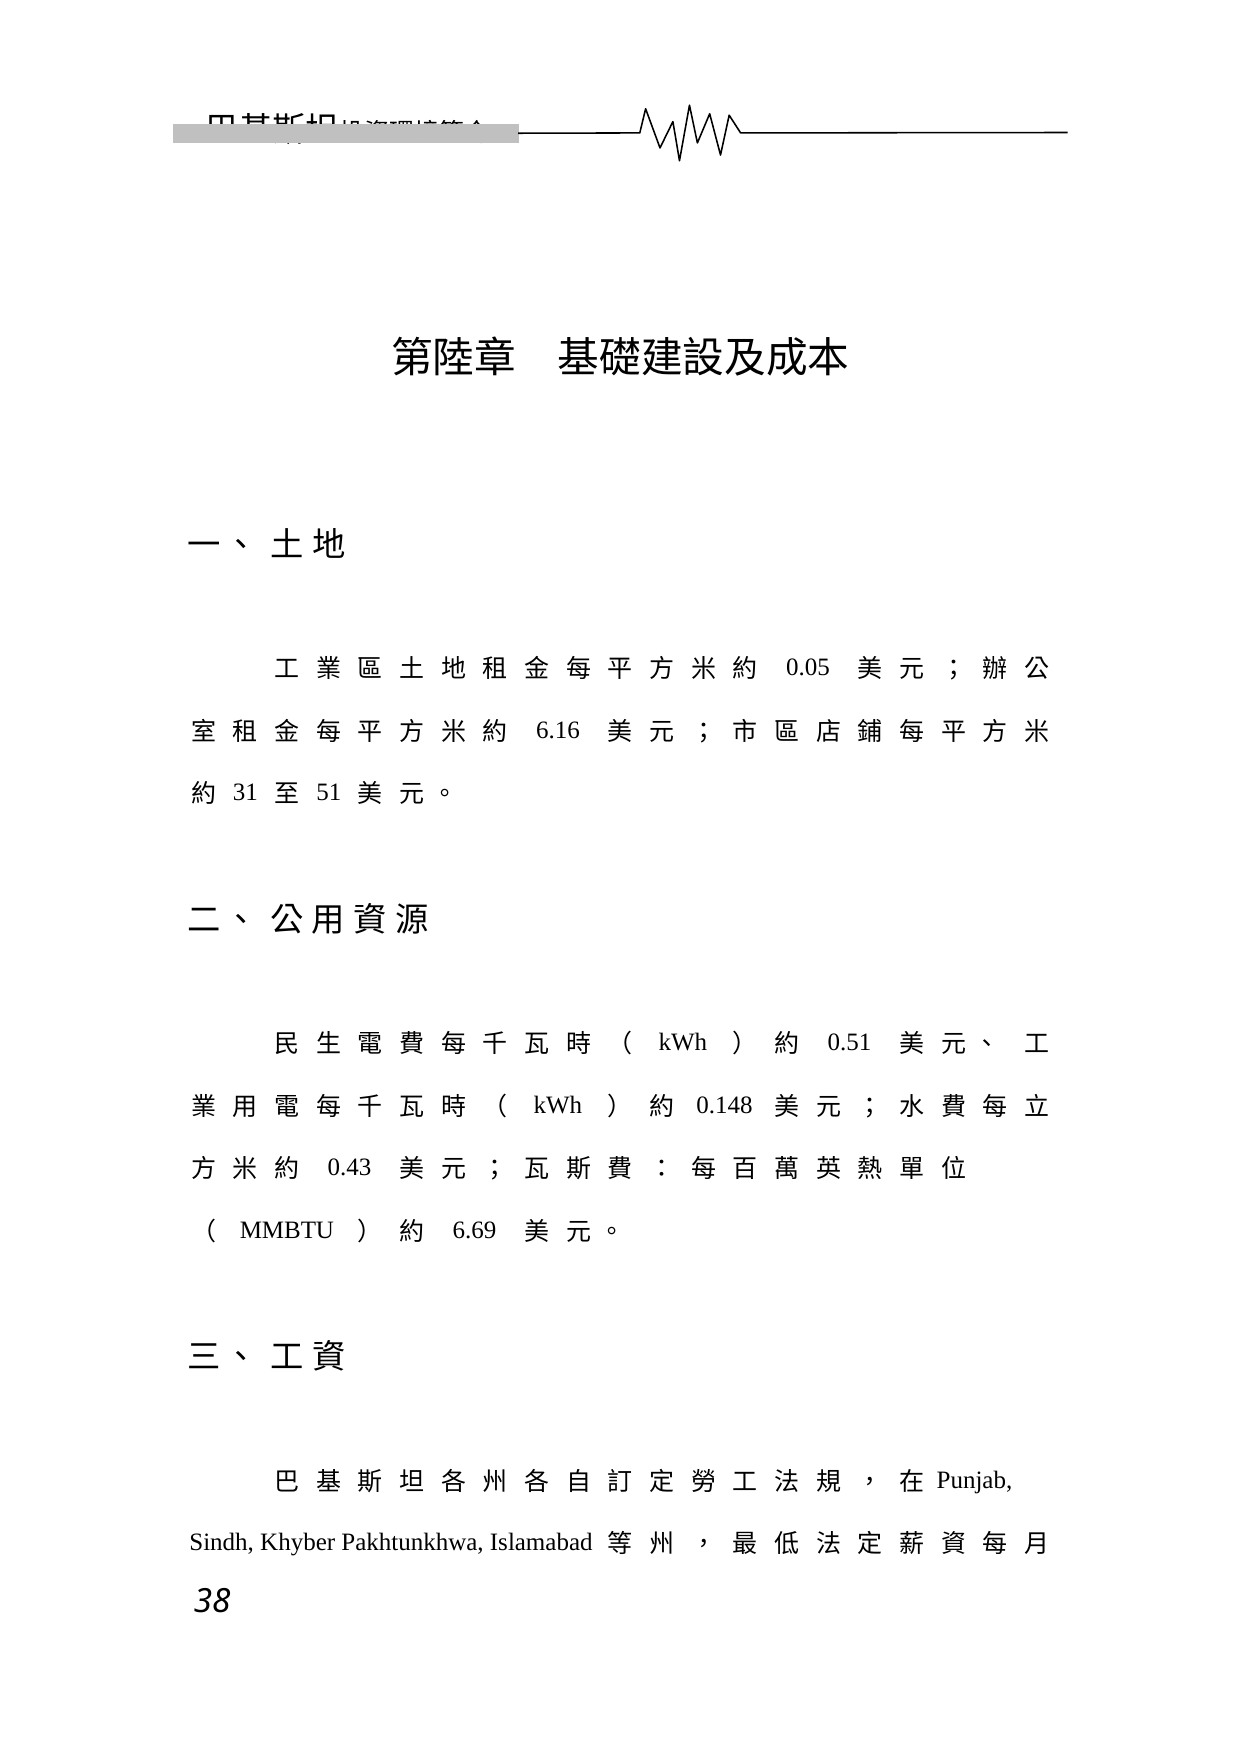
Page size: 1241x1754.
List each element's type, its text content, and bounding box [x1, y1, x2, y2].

text 民生電費每千瓦時（kWh）約0.51美元、工業用電每千瓦時（kWh）約0.148美元；水費每立方米約0.43美元；瓦斯費：每百萬英熱單位（MMBTU）約6.69美元。 [183, 1000, 1058, 1250]
text 三、工資 [183, 1313, 1058, 1375]
text 工業區土地租金每平方米約0.05美元；辦公室租金每平方米約6.16美元；市區店鋪每平方米約31至51美元。 [183, 625, 1058, 813]
text 巴基斯坦各州各自訂定勞工法規，在Punjab, Sindh, Khyber Pakhtunkhwa, Islamabad等州，最低法定薪資每月 [183, 1438, 1058, 1563]
text 二、公用資源 [183, 875, 1058, 938]
text 一、土地 [183, 500, 1058, 563]
text 第陸章 基礎建設及成本 [183, 313, 1058, 375]
